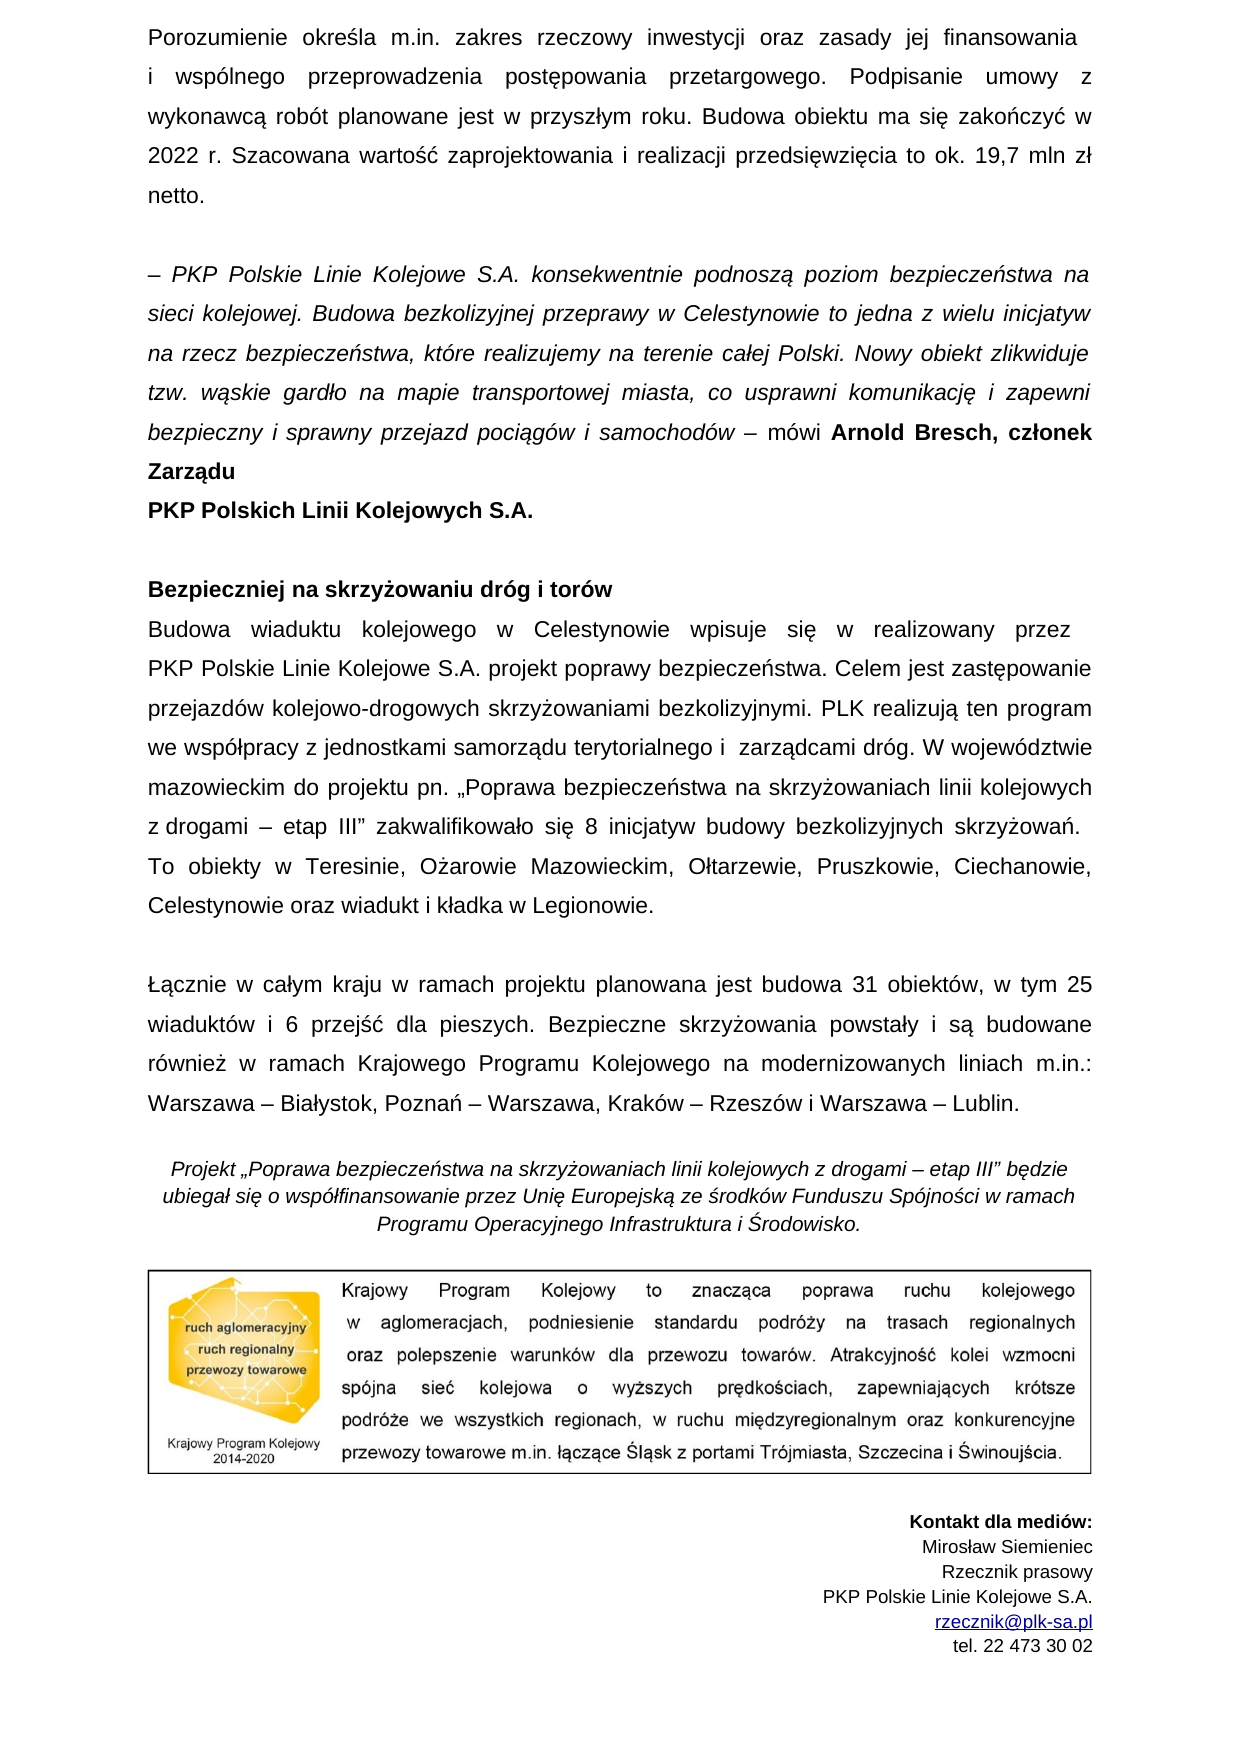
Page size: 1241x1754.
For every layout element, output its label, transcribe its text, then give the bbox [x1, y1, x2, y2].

text – PKP Polskie Linie Kolejowe S.A. konsekwentnie podnoszą poziom bezpieczeństwa na sieci kolejowej. Budowa bezkolizyjnej przeprawy w Celestynowie to jedna z wielu inicjatyw na rzecz bezpieczeństwa, które realizujemy na terenie całej Polski. Nowy obiekt zlikwiduje tzw. wąskie gardło na mapie transportowej miasta, co usprawni komunikację i zapewni bezpieczny i sprawny przejazd pociągów i samochodów – mówi Arnold Bresch, członek Zarządu PKP Polskich Linii Kolejowych S.A. [148, 261, 1093, 524]
text tel. 22 473 30 02 [148, 1635, 1093, 1657]
text rzecznik@plk-sa.pl [148, 1610, 1093, 1632]
text Porozumienie określa m.in. zakres rzeczowy inwestycji oraz zasady jej finansowania i wspólnego przeprowadzenia postępowania przetargowego. Podpisanie umowy z wykonawcą robót planowane jest w przyszłym roku. Budowa obiektu ma się zakończyć w 2022 r. Szacowana wartość zaprojektowania i realizacji przedsięwzięcia to ok. 19,7 mln zł netto. [148, 24, 1093, 208]
text Rzecznik prasowy [148, 1561, 1093, 1582]
text Projekt „Poprawa bezpieczeństwa na skrzyżowaniach linii kolejowych z drogami – etap III” będzie ubiegał się o współfinansowanie przez Unię Europejską ze środków Funduszu Spójności w ramach Programu Operacyjnego Infrastruktura i Środowisko. [148, 1157, 1093, 1236]
text Bezpieczniej na skrzyżowaniu dróg i torów [148, 576, 1093, 603]
text Budowa wiaduktu kolejowego w Celestynowie wpisuje się w realizowany przez PKP Polskie Linie Kolejowe S.A. projekt poprawy bezpieczeństwa. Celem jest zastępowanie przejazdów kolejowo-drogowych skrzyżowaniami bezkolizyjnymi. PLK realizują ten program we współpracy z jednostkami samorządu terytorialnego i zarządcami dróg. W województwie mazowieckim do projektu pn. „Poprawa bezpieczeństwa na skrzyżowaniach linii kolejowych z drogami – etap III” zakwalifikowało się 8 inicjatyw budowy bezkolizyjnych skrzyżowań. To obiekty w Teresinie, Ożarowie Mazowieckim, Ołtarzewie, Pruszkowie, Ciechanowie, Celestynowie oraz wiadukt i kładka w Legionowie. [148, 616, 1093, 918]
text PKP Polskie Linie Kolejowe S.A. [148, 1586, 1093, 1607]
text Kontakt dla mediów: Mirosław Siemieniec [148, 1511, 1093, 1558]
text Łącznie w całym kraju w ramach projektu planowana jest budowa 31 obiektów, w tym 25 wiaduktów i 6 przejść dla pieszych. Bezpieczne skrzyżowania powstały i są budowane również w ramach Krajowego Programu Kolejowego na modernizowanych liniach m.in.: Warszawa – Białystok, Poznań – Warszawa, Kraków – Rzeszów i Warszawa – Lublin. [148, 971, 1093, 1116]
